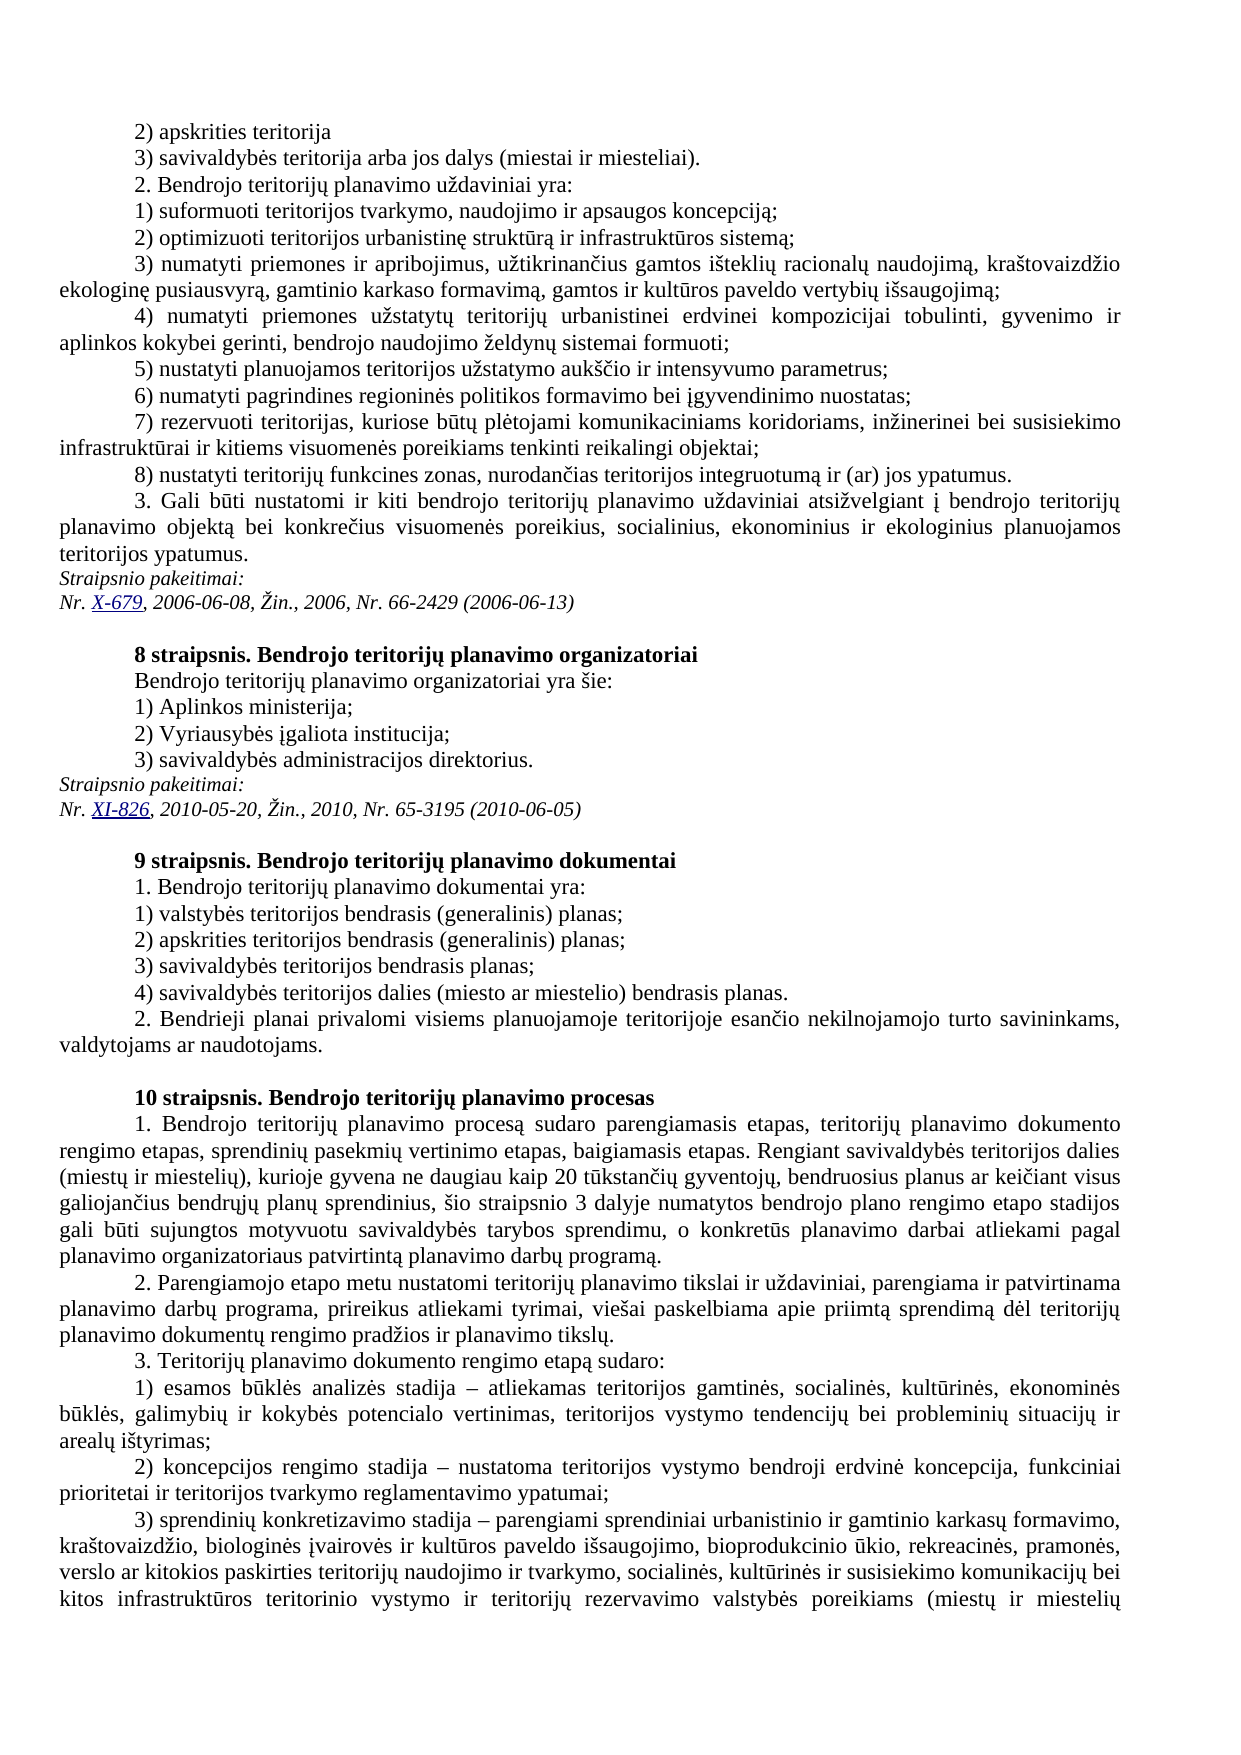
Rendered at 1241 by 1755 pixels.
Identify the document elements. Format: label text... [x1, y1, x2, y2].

text Nr. XI-826, 2010-05-20, Žin., 2010, Nr. 65-3195 (2010-06-05) [59, 796, 1122, 821]
text Straipsnio pakeitimai: [59, 566, 1122, 590]
text Bendrojo teritorijų planavimo organizatoriai yra šie: [59, 667, 1122, 693]
text 4) savivaldybės teritorijos dalies (miesto ar miestelio) bendrasis planas. [59, 979, 1122, 1005]
text 1) Aplinkos ministerija; [59, 693, 1122, 720]
text 7) rezervuoti teritorijas, kuriose būtų plėtojami komunikaciniams koridoriams, inžinerinei bei susisiekimo infrastruktūrai ir kitiems visuomenės poreikiams tenkinti reikalingi objektai; [59, 408, 1122, 461]
text Straipsnio pakeitimai: [59, 772, 1122, 796]
text 6) numatyti pagrindines regioninės politikos formavimo bei įgyvendinimo nuostatas; [59, 382, 1122, 408]
text 2) apskrities teritorija [59, 118, 1122, 144]
text 3. Gali būti nustatomi ir kiti bendrojo teritorijų planavimo uždaviniai atsižvelgiant į bendrojo teritorijų planavimo objektą bei konkrečius visuomenės poreikius, socialinius, ekonominius ir ekologinius planuojamos teritorijos ypatumus. [59, 487, 1122, 566]
text 3) sprendinių konkretizavimo stadija – parengiami sprendiniai urbanistinio ir gamtinio karkasų formavimo, kraštovaizdžio, biologinės įvairovės ir kultūros paveldo išsaugojimo, bioprodukcinio ūkio, rekreacinės, pramonės, verslo ar kitokios paskirties teritorijų naudojimo ir tvarkymo, socialinės, kultūrinės ir susisiekimo komunikacijų bei kitos infrastruktūros teritorinio vystymo ir teritorijų rezervavimo valstybės poreikiams (miestų ir miestelių [59, 1506, 1122, 1611]
text 8) nustatyti teritorijų funkcines zonas, nurodančias teritorijos integruotumą ir (ar) jos ypatumus. [59, 461, 1122, 487]
text 1) valstybės teritorijos bendrasis (generalinis) planas; [59, 899, 1122, 926]
text 3. Teritorijų planavimo dokumento rengimo etapą sudaro: [59, 1348, 1122, 1374]
text 2. Bendrojo teritorijų planavimo uždaviniai yra: [59, 171, 1122, 197]
text 2) apskrities teritorijos bendrasis (generalinis) planas; [59, 926, 1122, 952]
text 3) savivaldybės teritorija arba jos dalys (miestai ir miesteliai). [59, 144, 1122, 171]
text 2. Parengiamojo etapo metu nustatomi teritorijų planavimo tikslai ir uždaviniai, parengiama ir patvirtinama planavimo darbų programa, prireikus atliekami tyrimai, viešai paskelbiama apie priimtą sprendimą dėl teritorijų planavimo dokumentų rengimo pradžios ir planavimo tikslų. [59, 1268, 1122, 1348]
text 3) numatyti priemones ir apribojimus, užtikrinančius gamtos išteklių racionalų naudojimą, kraštovaizdžio ekologinę pusiausvyrą, gamtinio karkaso formavimą, gamtos ir kultūros paveldo vertybių išsaugojimą; [59, 250, 1122, 303]
text 9 straipsnis. Bendrojo teritorijų planavimo dokumentai [59, 847, 1122, 873]
text 1. Bendrojo teritorijų planavimo procesą sudaro parengiamasis etapas, teritorijų planavimo dokumento rengimo etapas, sprendinių pasekmių vertinimo etapas, baigiamasis etapas. Rengiant savivaldybės teritorijos dalies (miestų ir miestelių), kurioje gyvena ne daugiau kaip 20 tūkstančių gyventojų, bendruosius planus ar keičiant visus galiojančius bendrųjų planų sprendinius, šio straipsnio 3 dalyje numatytos bendrojo plano rengimo etapo stadijos gali būti sujungtos motyvuotu savivaldybės tarybos sprendimu, o konkretūs planavimo darbai atliekami pagal planavimo organizatoriaus patvirtintą planavimo darbų programą. [59, 1110, 1122, 1268]
text 2. Bendrieji planai privalomi visiems planuojamoje teritorijoje esančio nekilnojamojo turto savininkams, valdytojams ar naudotojams. [59, 1005, 1122, 1058]
text 3) savivaldybės administracijos direktorius. [59, 746, 1122, 772]
text 1. Bendrojo teritorijų planavimo dokumentai yra: [59, 873, 1122, 899]
text 1) esamos būklės analizės stadija – atliekamas teritorijos gamtinės, socialinės, kultūrinės, ekonominės būklės, galimybių ir kokybės potencialo vertinimas, teritorijos vystymo tendencijų bei probleminių situacijų ir arealų ištyrimas; [59, 1374, 1122, 1453]
text 3) savivaldybės teritorijos bendrasis planas; [59, 952, 1122, 979]
text 5) nustatyti planuojamos teritorijos užstatymo aukščio ir intensyvumo parametrus; [59, 355, 1122, 382]
text 2) koncepcijos rengimo stadija – nustatoma teritorijos vystymo bendroji erdvinė koncepcija, funkciniai prioritetai ir teritorijos tvarkymo reglamentavimo ypatumai; [59, 1453, 1122, 1506]
text 4) numatyti priemones užstatytų teritorijų urbanistinei erdvinei kompozicijai tobulinti, gyvenimo ir aplinkos kokybei gerinti, bendrojo naudojimo želdynų sistemai formuoti; [59, 303, 1122, 355]
text 8 straipsnis. Bendrojo teritorijų planavimo organizatoriai [59, 641, 1122, 667]
text Nr. X-679, 2006-06-08, Žin., 2006, Nr. 66-2429 (2006-06-13) [59, 590, 1122, 614]
text 10 straipsnis. Bendrojo teritorijų planavimo procesas [59, 1084, 1122, 1110]
text 2) optimizuoti teritorijos urbanistinę struktūrą ir infrastruktūros sistemą; [59, 223, 1122, 250]
text 1) suformuoti teritorijos tvarkymo, naudojimo ir apsaugos koncepciją; [59, 197, 1122, 223]
text 2) Vyriausybės įgaliota institucija; [59, 720, 1122, 746]
